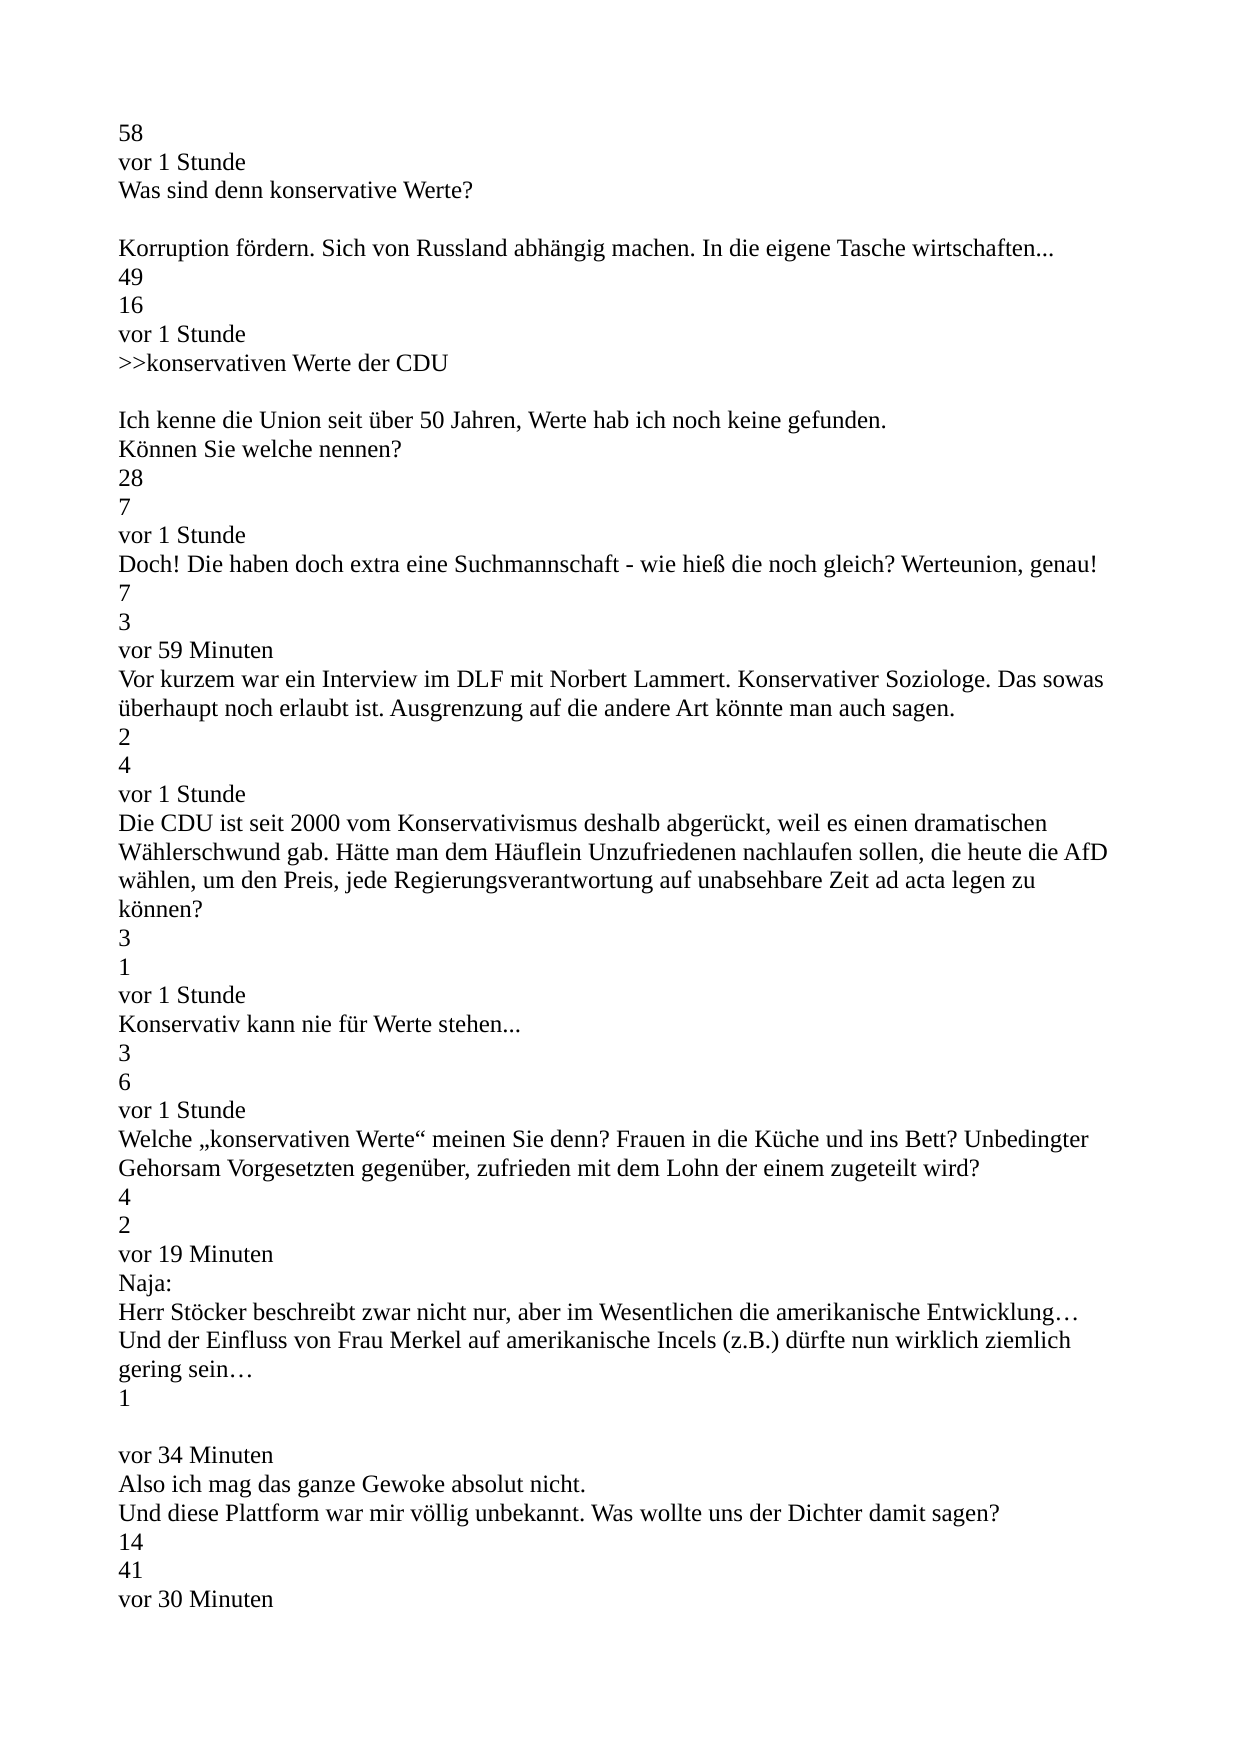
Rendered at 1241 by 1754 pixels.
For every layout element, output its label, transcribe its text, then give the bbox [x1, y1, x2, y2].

text 7 [118, 492, 1122, 521]
text Korruption fördern. Sich von Russland abhängig machen. In die eigene Tasche wirtschaften... [118, 233, 1122, 262]
text Und diese Plattform war mir völlig unbekannt. Was wollte uns der Dichter damit sagen? [118, 1498, 1122, 1527]
text 3 [118, 1038, 1122, 1067]
text 16 [118, 291, 1122, 319]
text Naja: [118, 1268, 1122, 1297]
text 3 [118, 607, 1122, 636]
text Doch! Die haben doch extra eine Suchmannschaft - wie hieß die noch gleich? Werteunion, genau! [118, 549, 1122, 578]
text 14 [118, 1527, 1122, 1556]
text 4 [118, 751, 1122, 779]
text 7 [118, 578, 1122, 607]
text vor 1 Stunde [118, 521, 1122, 549]
text 1 [118, 1383, 1122, 1412]
text vor 30 Minuten [118, 1584, 1122, 1613]
text 49 [118, 262, 1122, 291]
text 1 [118, 952, 1122, 981]
text 6 [118, 1067, 1122, 1096]
text Die CDU ist seit 2000 vom Konservativismus deshalb abgerückt, weil es einen dramatischen Wählerschwund gab. Hätte man dem Häuflein Unzufriedenen nachlaufen sollen, die heute die AfD wählen, um den Preis, jede Regierungsverantwortung auf unabsehbare Zeit ad acta legen zu können? [118, 808, 1122, 923]
text vor 1 Stunde [118, 1096, 1122, 1124]
text Was sind denn konservative Werte? [118, 176, 1122, 204]
text >>konservativen Werte der CDU [118, 348, 1122, 377]
text 2 [118, 1211, 1122, 1239]
text 3 [118, 923, 1122, 952]
text Ich kenne die Union seit über 50 Jahren, Werte hab ich noch keine gefunden. [118, 406, 1122, 434]
text vor 1 Stunde [118, 147, 1122, 176]
text vor 1 Stunde [118, 319, 1122, 348]
text Welche „konservativen Werte“ meinen Sie denn? Frauen in die Küche und ins Bett? Unbedingter Gehorsam Vorgesetzten gegenüber, zufrieden mit dem Lohn der einem zugeteilt wird? [118, 1124, 1122, 1182]
text 2 [118, 722, 1122, 751]
text Können Sie welche nennen? [118, 434, 1122, 463]
text vor 34 Minuten [118, 1441, 1122, 1469]
text vor 19 Minuten [118, 1239, 1122, 1268]
text vor 1 Stunde [118, 981, 1122, 1009]
text 28 [118, 463, 1122, 492]
text 58 [118, 118, 1122, 147]
text 4 [118, 1182, 1122, 1211]
text Also ich mag das ganze Gewoke absolut nicht. [118, 1469, 1122, 1498]
text vor 59 Minuten [118, 636, 1122, 664]
text vor 1 Stunde [118, 779, 1122, 808]
text Konservativ kann nie für Werte stehen... [118, 1009, 1122, 1038]
text 41 [118, 1556, 1122, 1584]
text Herr Stöcker beschreibt zwar nicht nur, aber im Wesentlichen die amerikanische Entwicklung… Und der Einfluss von Frau Merkel auf amerikanische Incels (z.B.) dürfte nun wirklich ziemlich gering sein… [118, 1297, 1122, 1383]
text Vor kurzem war ein Interview im DLF mit Norbert Lammert. Konservativer Soziologe. Das sowas überhaupt noch erlaubt ist. Ausgrenzung auf die andere Art könnte man auch sagen. [118, 664, 1122, 722]
